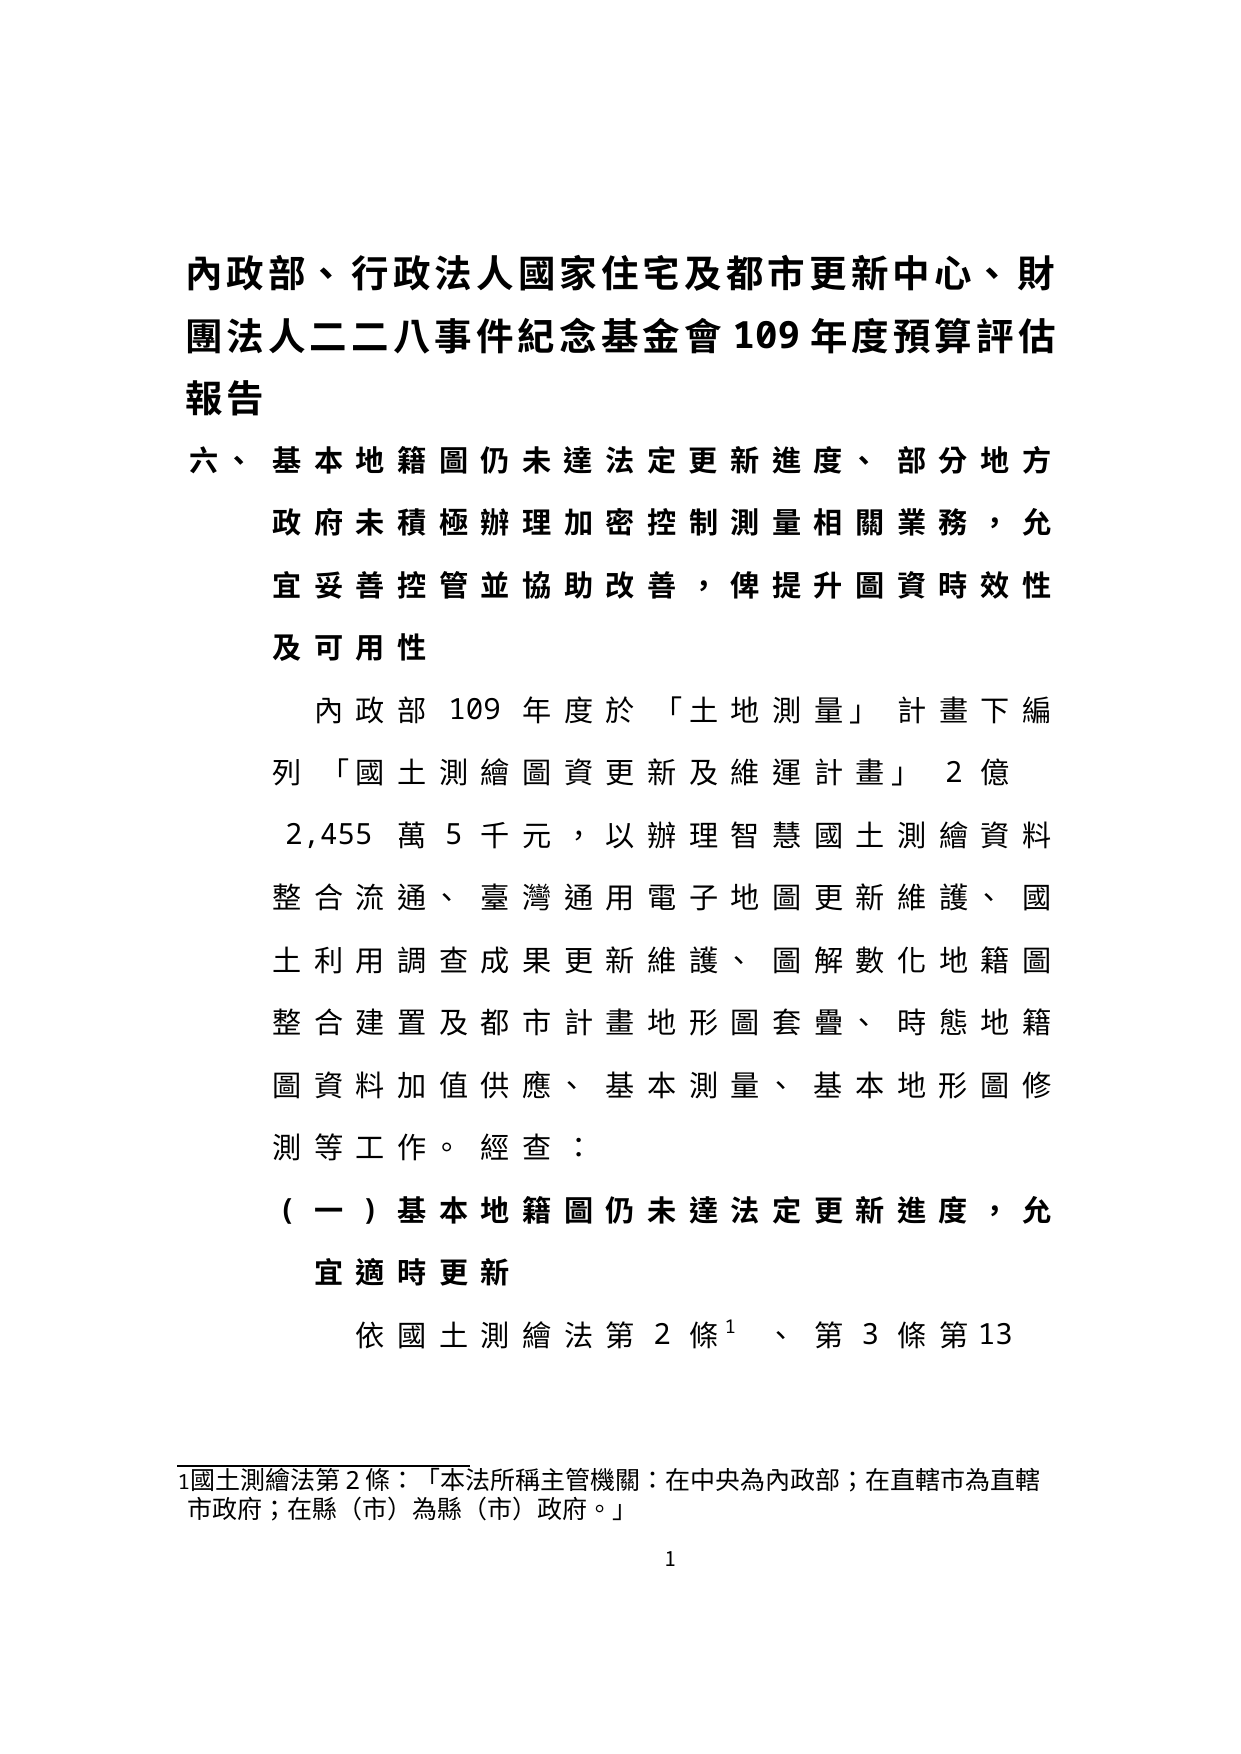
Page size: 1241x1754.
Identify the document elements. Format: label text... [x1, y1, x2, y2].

text (一)基本地籍圖仍未達法定更新進度，允宜適時更新 [242, 1167, 1058, 1292]
text 國土測繪法第2條：「本法所稱主管機關：在中央為內政部；在直轄市為直轄市政府；在縣（市）為縣（市）政府。」 [177, 1466, 1063, 1525]
text 內政部109年度於「土地測量」計畫下編列「國土測繪圖資更新及維運計畫」2億2,455萬5千元，以辦理智慧國土測繪資料整合流通、臺灣通用電子地圖更新維護、國土利用調查成果更新維護、圖解數化地籍圖整合建置及都市計畫地形圖套疊、時態地籍圖資料加值供應、基本測量、基本地形圖修測等工作。經查： [242, 667, 1058, 1167]
text 內政部、行政法人國家住宅及都市更新中心、財團法人二二八事件紀念基金會109年度預算評估報告 [183, 229, 1058, 417]
text 依國土測繪法第2條、第3條第13款及第25條第1項之規定，內政部應定期發行全國行政區域圖、基本地形圖及海圖，其中基本地形圖包括主要地貌、地物及基本地理資料；復依國土測繪法施行細則第9條第2項規定：「中央主管機關依本法第25條第1項規定發行基本地形圖，以每5年1次為原則。」準此，內政部依法應定期發行基本地形圖，並以每5年更新1次為原則。 [271, 1292, 1058, 1354]
text 六、基本地籍圖仍未達法定更新進度、部分地方政府未積極辦理加密控制測量相關業務，允宜妥善控管並協助改善，俾提升圖資時效性及可用性 [183, 417, 1058, 667]
